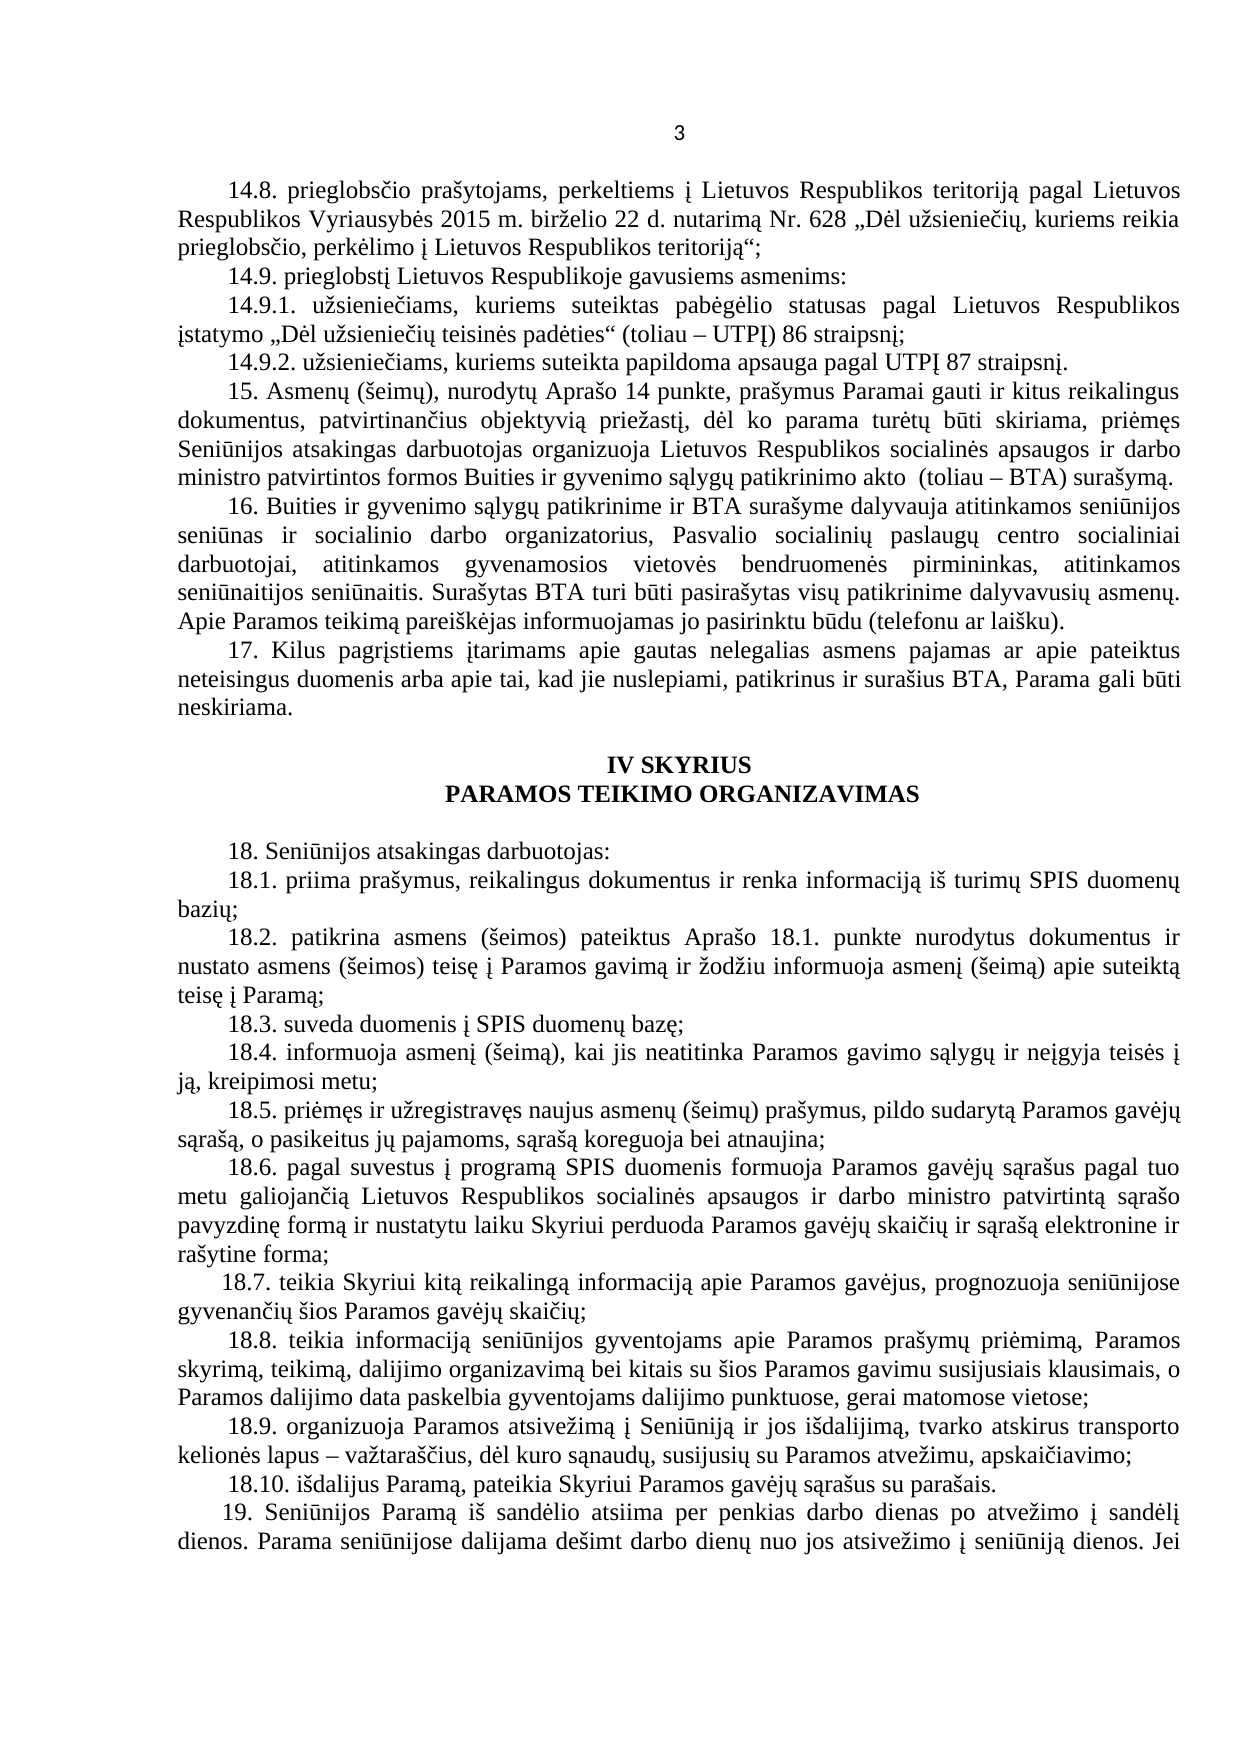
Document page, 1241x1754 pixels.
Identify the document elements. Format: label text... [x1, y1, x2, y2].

text 18.4. informuoja asmenį (šeimą), kai jis neatitinka Paramos gavimo sąlygų ir neįgyja teisės į ją, kreipimosi metu; [177, 1037, 1181, 1095]
text 19. Seniūnijos Paramą iš sandėlio atsiima per penkias darbo dienas po atvežimo į sandėlį dienos. Parama seniūnijose dalijama dešimt darbo dienų nuo jos atsivežimo į seniūniją dienos. Jei [177, 1497, 1181, 1555]
text 14.9. prieglobstį Lietuvos Respublikoje gavusiems asmenims: [177, 261, 1181, 290]
text PARAMOS TEIKIMO ORGANIZAVIMAS [177, 779, 1181, 807]
text 18.7. teikia Skyriui kitą reikalingą informaciją apie Paramos gavėjus, prognozuoja seniūnijose gyvenančių šios Paramos gavėjų skaičių; [177, 1267, 1181, 1325]
text 18.9. organizuoja Paramos atsivežimą į Seniūniją ir jos išdalijimą, tvarko atskirus transporto kelionės lapus – važtaraščius, dėl kuro sąnaudų, susijusių su Paramos atvežimu, apskaičiavimo; [177, 1411, 1181, 1469]
text 18.10. išdalijus Paramą, pateikia Skyriui Paramos gavėjų sąrašus su parašais. [177, 1469, 1181, 1497]
text 16. Buities ir gyvenimo sąlygų patikrinime ir BTA surašyme dalyvauja atitinkamos seniūnijos seniūnas ir socialinio darbo organizatorius, Pasvalio socialinių paslaugų centro socialiniai darbuotojai, atitinkamos gyvenamosios vietovės bendruomenės pirmininkas, atitinkamos seniūnaitijos seniūnaitis. Surašytas BTA turi būti pasirašytas visų patikrinime dalyvavusių asmenų. Apie Paramos teikimą pareiškėjas informuojamas jo pasirinktu būdu (telefonu ar laišku). [177, 491, 1181, 635]
text 18.6. pagal suvestus į programą SPIS duomenis formuoja Paramos gavėjų sąrašus pagal tuo metu galiojančią Lietuvos Respublikos socialinės apsaugos ir darbo ministro patvirtintą sąrašo pavyzdinę formą ir nustatytu laiku Skyriui perduoda Paramos gavėjų skaičių ir sąrašą elektronine ir rašytine forma; [177, 1152, 1181, 1267]
text 18.1. priima prašymus, reikalingus dokumentus ir renka informaciją iš turimų SPIS duomenų bazių; [177, 865, 1181, 922]
text 14.9.1. užsieniečiams, kuriems suteiktas pabėgėlio statusas pagal Lietuvos Respublikos įstatymo „Dėl užsieniečių teisinės padėties“ (toliau – UTPĮ) 86 straipsnį; [177, 290, 1181, 347]
text 18.3. suveda duomenis į SPIS duomenų bazę; [177, 1009, 1181, 1037]
text 18.2. patikrina asmens (šeimos) pateiktus Aprašo 18.1. punkte nurodytus dokumentus ir nustato asmens (šeimos) teisę į Paramos gavimą ir žodžiu informuoja asmenį (šeimą) apie suteiktą teisę į Paramą; [177, 922, 1181, 1009]
text 18.8. teikia informaciją seniūnijos gyventojams apie Paramos prašymų priėmimą, Paramos skyrimą, teikimą, dalijimo organizavimą bei kitais su šios Paramos gavimu susijusiais klausimais, o Paramos dalijimo data paskelbia gyventojams dalijimo punktuose, gerai matomose vietose; [177, 1325, 1181, 1411]
text 17. Kilus pagrįstiems įtarimams apie gautas nelegalias asmens pajamas ar apie pateiktus neteisingus duomenis arba apie tai, kad jie nuslepiami, patikrinus ir surašius BTA, Parama gali būti neskiriama. [177, 635, 1181, 721]
text IV SKYRIUS [177, 750, 1181, 779]
text 15. Asmenų (šeimų), nurodytų Aprašo 14 punkte, prašymus Paramai gauti ir kitus reikalingus dokumentus, patvirtinančius objektyvią priežastį, dėl ko parama turėtų būti skiriama, priėmęs Seniūnijos atsakingas darbuotojas organizuoja Lietuvos Respublikos socialinės apsaugos ir darbo ministro patvirtintos formos Buities ir gyvenimo sąlygų patikrinimo akto (toliau – BTA) surašymą. [177, 376, 1181, 491]
text 14.8. prieglobsčio prašytojams, perkeltiems į Lietuvos Respublikos teritoriją pagal Lietuvos Respublikos Vyriausybės 2015 m. birželio 22 d. nutarimą Nr. 628 „Dėl užsieniečių, kuriems reikia prieglobsčio, perkėlimo į Lietuvos Respublikos teritoriją“; [177, 175, 1181, 261]
text 18.5. priėmęs ir užregistravęs naujus asmenų (šeimų) prašymus, pildo sudarytą Paramos gavėjų sąrašą, o pasikeitus jų pajamoms, sąrašą koreguoja bei atnaujina; [177, 1095, 1181, 1152]
text 18. Seniūnijos atsakingas darbuotojas: [177, 836, 1181, 865]
text 14.9.2. užsieniečiams, kuriems suteikta papildoma apsauga pagal UTPĮ 87 straipsnį. [177, 347, 1181, 376]
